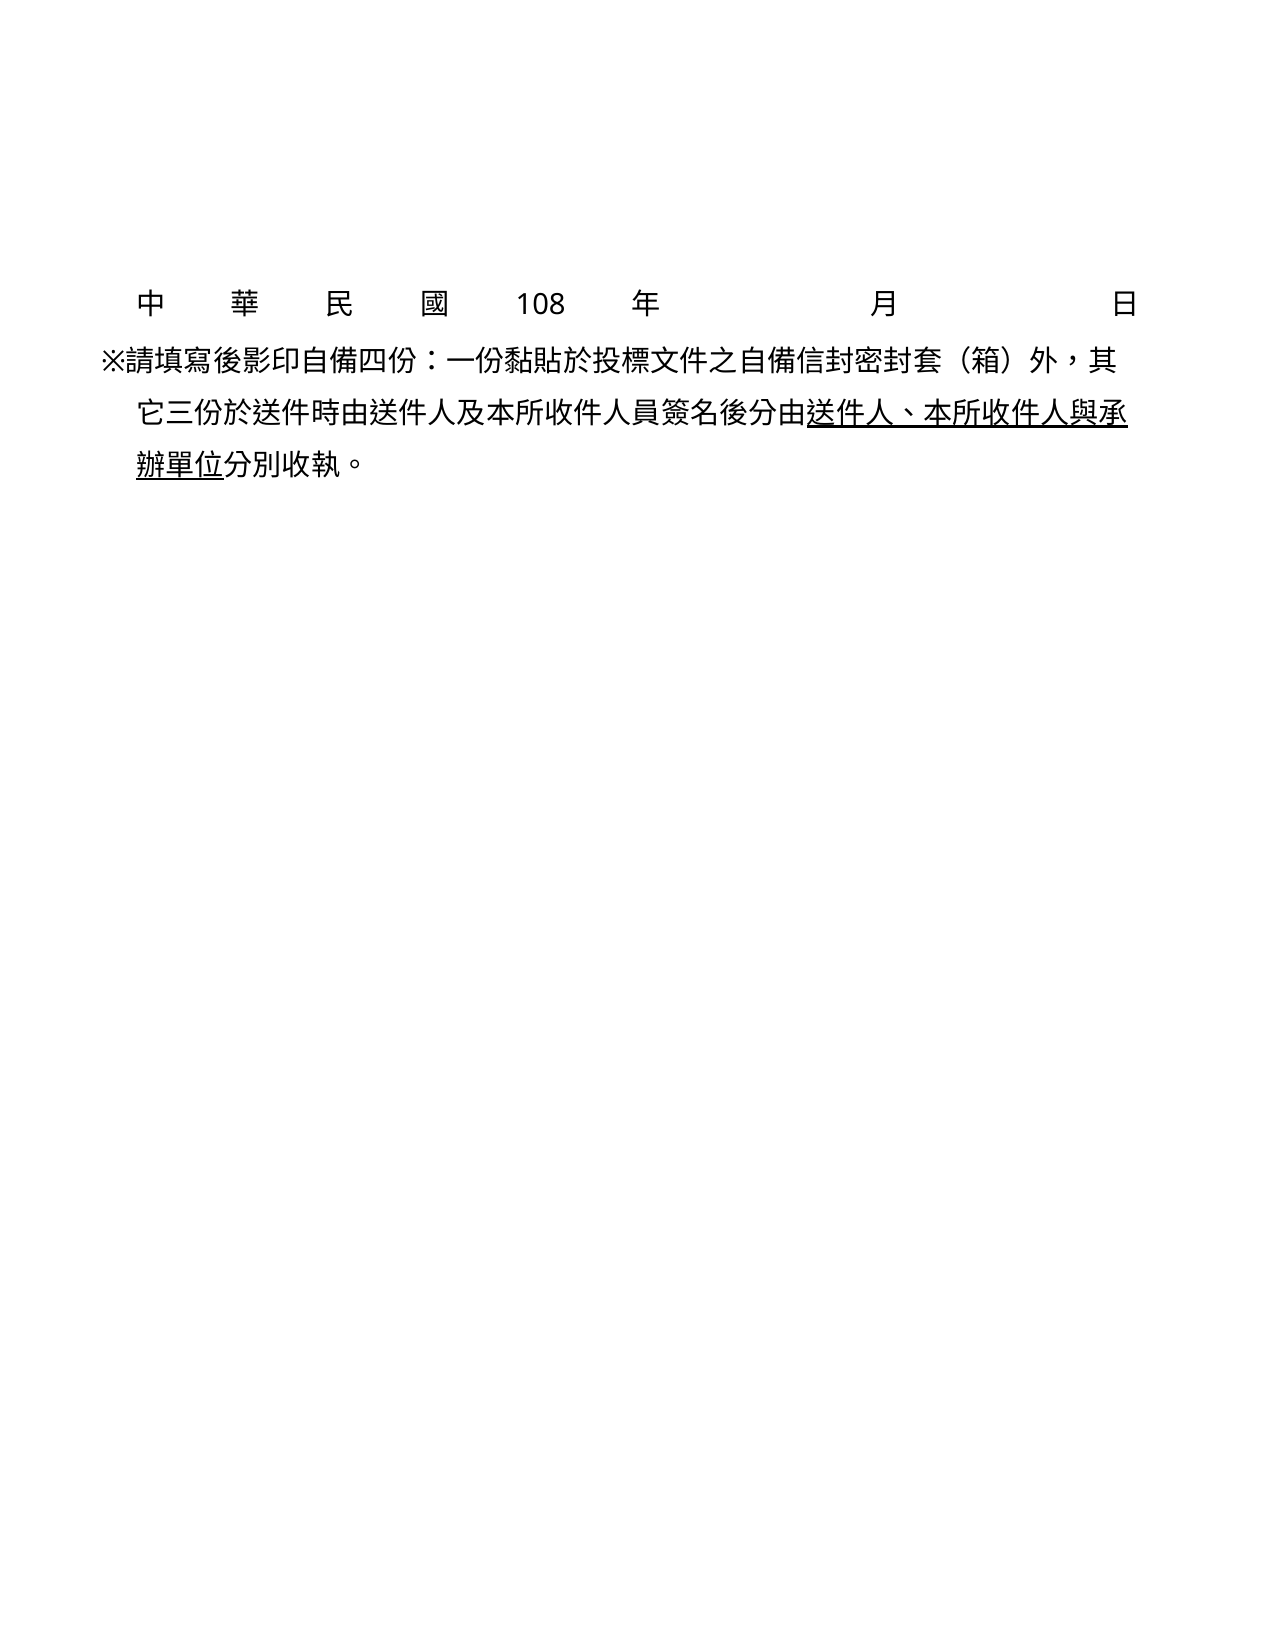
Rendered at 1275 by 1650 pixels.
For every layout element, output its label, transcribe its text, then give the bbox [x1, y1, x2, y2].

text ※請填寫後影印自備四份：一份黏貼於投標文件之自備信封密封套（箱）外，其它三份於送件時由送件人及本所收件人員簽名後分由送件人、本所收件人與承辦單位分別收執。 [101, 329, 1139, 486]
text 中華民國108年 月 日 [136, 281, 1139, 323]
